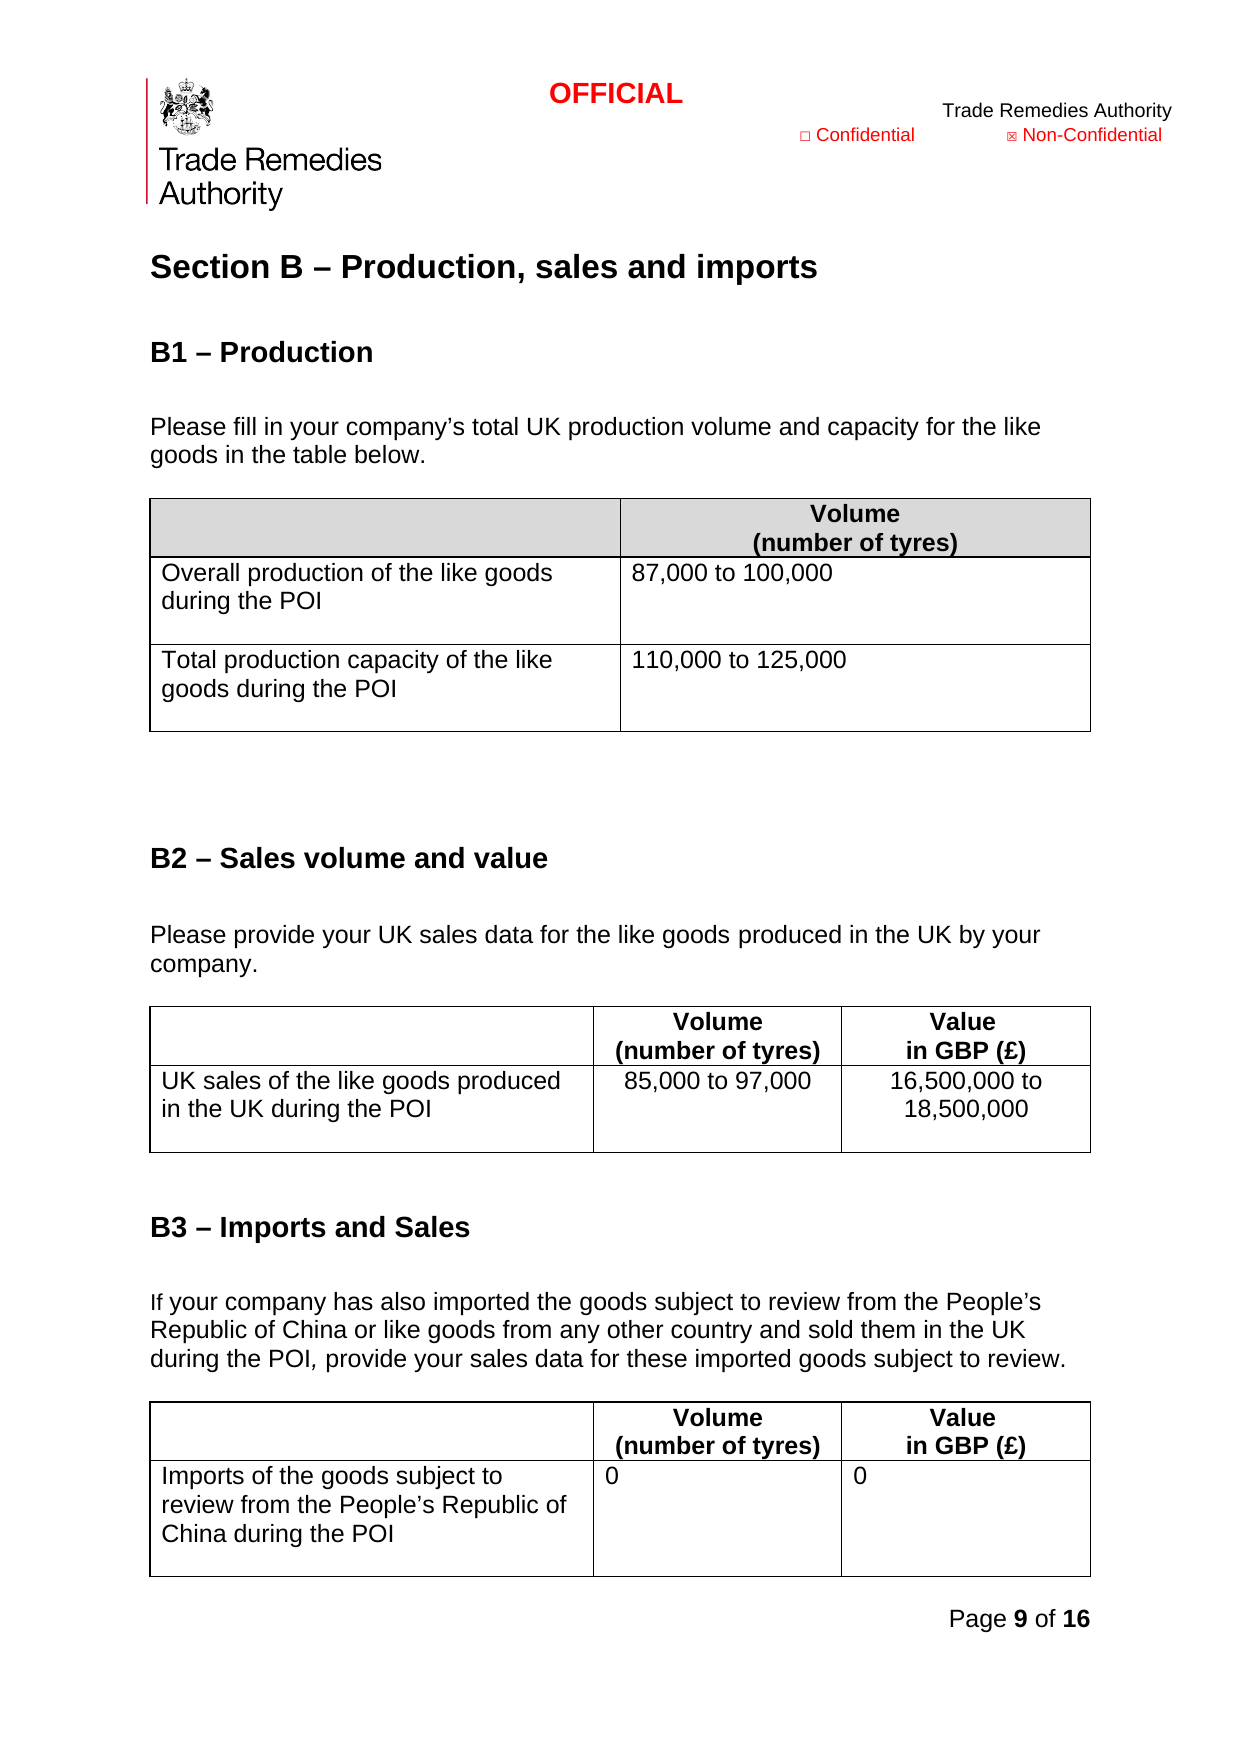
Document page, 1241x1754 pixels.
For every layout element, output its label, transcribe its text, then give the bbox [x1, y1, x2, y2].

table_cell Total production capacity of the like goods during the POI [151, 645, 620, 731]
table_header Value in GBP (£) [842, 1403, 1090, 1460]
table_header [151, 499, 620, 556]
subtitle B1 – Production [150, 335, 1090, 369]
subtitle Section B – Production, sales and imports [150, 247, 1090, 286]
table_cell 87,000 to 100,000 [621, 558, 1090, 644]
table_cell 85,000 to 97,000 [594, 1066, 841, 1152]
table_header [151, 1007, 593, 1065]
subtitle B3 – Imports and Sales [150, 1210, 1090, 1243]
text Please fill in your company’s total UK production volume and capacity for the like goods in the table below. [150, 412, 1090, 469]
text If your company has also imported the goods subject to review from the People’s Republic of China or like goods from any other country and sold them in the UK during the POI, provide your sales data for these imported goods subject to review. [150, 1286, 1090, 1373]
subtitle B2 – Sales volume and value [150, 841, 1090, 874]
table_cell 0 [594, 1461, 841, 1576]
table_header Volume (number of tyres) [621, 499, 1090, 556]
table_header [151, 1403, 593, 1460]
table_cell Overall production of the like goods during the POI [151, 558, 620, 644]
table_cell Imports of the goods subject to review from the People’s Republic of China during the POI [151, 1461, 593, 1576]
table_cell 0 [842, 1461, 1090, 1576]
text Please provide your UK sales data for the like goods produced in the UK by your company. [150, 920, 1090, 977]
table_header Volume (number of tyres) [594, 1403, 841, 1460]
table_header Value in GBP (£) [842, 1007, 1090, 1065]
table_cell 110,000 to 125,000 [621, 645, 1090, 731]
table_cell 16,500,000 to 18,500,000 [842, 1066, 1090, 1152]
table_header Volume (number of tyres) [594, 1007, 841, 1065]
table_cell UK sales of the like goods produced in the UK during the POI [151, 1066, 593, 1152]
